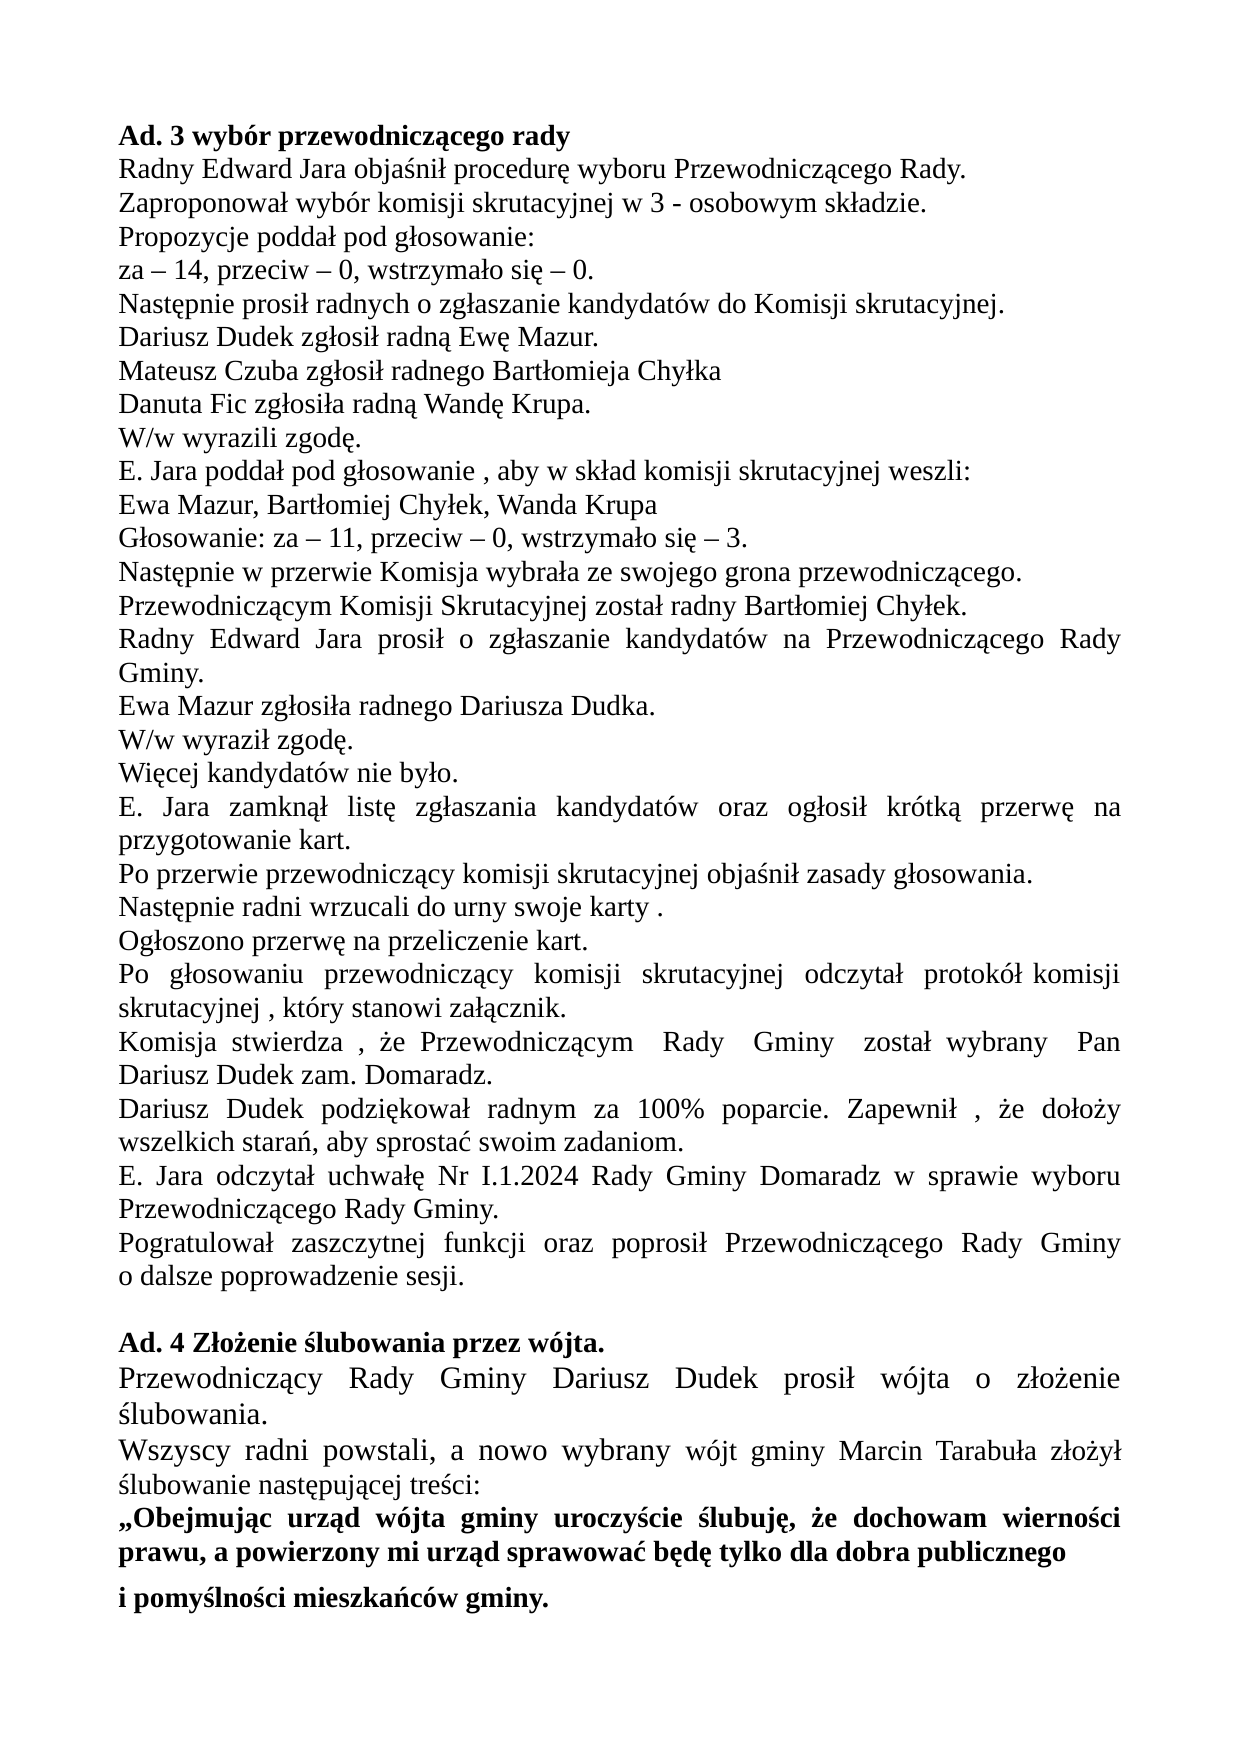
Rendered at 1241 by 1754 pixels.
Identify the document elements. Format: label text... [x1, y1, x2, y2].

text Ogłoszono przerwę na przeliczenie kart. [118, 923, 1122, 957]
text Następnie radni wrzucali do urny swoje karty . [118, 889, 1122, 923]
text E. Jara poddał pod głosowanie , aby w skład komisji skrutacyjnej weszli: [118, 453, 1122, 487]
text Przewodniczącym Komisji Skrutacyjnej został radny Bartłomiej Chyłek. [118, 588, 1122, 621]
text Następnie prosił radnych o zgłaszanie kandydatów do Komisji skrutacyjnej. [118, 286, 1122, 319]
text Dariusz Dudek podziękował radnym za 100% poparcie. Zapewnił , że dołoży wszelkich starań, aby sprostać swoim zadaniom. [118, 1091, 1122, 1158]
text E. Jara zamknął listę zgłaszania kandydatów oraz ogłosił krótką przerwę na przygotowanie kart. [118, 789, 1122, 856]
text Zaproponował wybór komisji skrutacyjnej w 3 - osobowym składzie. [118, 185, 1122, 219]
text Ad. 3 wybór przewodniczącego rady [118, 118, 1122, 152]
text Dariusz Dudek zgłosił radną Ewę Mazur. [118, 319, 1122, 353]
text Radny Edward Jara prosił o zgłaszanie kandydatów na Przewodniczącego Rady Gminy. [118, 621, 1122, 688]
text za – 14, przeciw – 0, wstrzymało się – 0. [118, 252, 1122, 286]
text Mateusz Czuba zgłosił radnego Bartłomieja Chyłka [118, 353, 1122, 386]
text Więcej kandydatów nie było. [118, 755, 1122, 789]
text Propozycje poddał pod głosowanie: [118, 219, 1122, 252]
text Głosowanie: za – 11, przeciw – 0, wstrzymało się – 3. [118, 521, 1122, 554]
text Wszyscy radni powstali, a nowo wybrany wójt gminy Marcin Tarabuła złożył ślubowanie następującej treści: [118, 1431, 1122, 1501]
text Ewa Mazur, Bartłomiej Chyłek, Wanda Krupa [118, 487, 1122, 521]
text Po głosowaniu przewodniczący komisji skrutacyjnej odczytał protokół komisji skrutacyjnej , który stanowi załącznik. [118, 957, 1122, 1024]
text Ewa Mazur zgłosiła radnego Dariusza Dudka. [118, 688, 1122, 722]
text Danuta Fic zgłosiła radną Wandę Krupa. [118, 386, 1122, 420]
text Radny Edward Jara objaśnił procedurę wyboru Przewodniczącego Rady. [118, 152, 1122, 185]
text „Obejmując urząd wójta gminy uroczyście ślubuję, że dochowam wierności prawu, a powierzony mi urząd sprawować będę tylko dla dobra publicznego [118, 1501, 1122, 1568]
text W/w wyrazili zgodę. [118, 420, 1122, 453]
text Ad. 4 Złożenie ślubowania przez wójta. [118, 1326, 1122, 1359]
text Następnie w przerwie Komisja wybrała ze swojego grona przewodniczącego. [118, 554, 1122, 588]
text i pomyślności mieszkańców gminy. [118, 1580, 1122, 1614]
text Po przerwie przewodniczący komisji skrutacyjnej objaśnił zasady głosowania. [118, 856, 1122, 889]
text Komisja stwierdza , że Przewodniczącym Rady Gminy został wybrany Pan Dariusz Dudek zam. Domaradz. [118, 1024, 1122, 1091]
text W/w wyraził zgodę. [118, 722, 1122, 755]
text E. Jara odczytał uchwałę Nr I.1.2024 Rady Gminy Domaradz w sprawie wyboru Przewodniczącego Rady Gminy. [118, 1158, 1122, 1225]
text Pogratulował zaszczytnej funkcji oraz poprosił Przewodniczącego Rady Gminy o dalsze poprowadzenie sesji. [118, 1225, 1122, 1292]
text Przewodniczący Rady Gminy Dariusz Dudek prosił wójta o złożenie ślubowania. [118, 1359, 1122, 1431]
